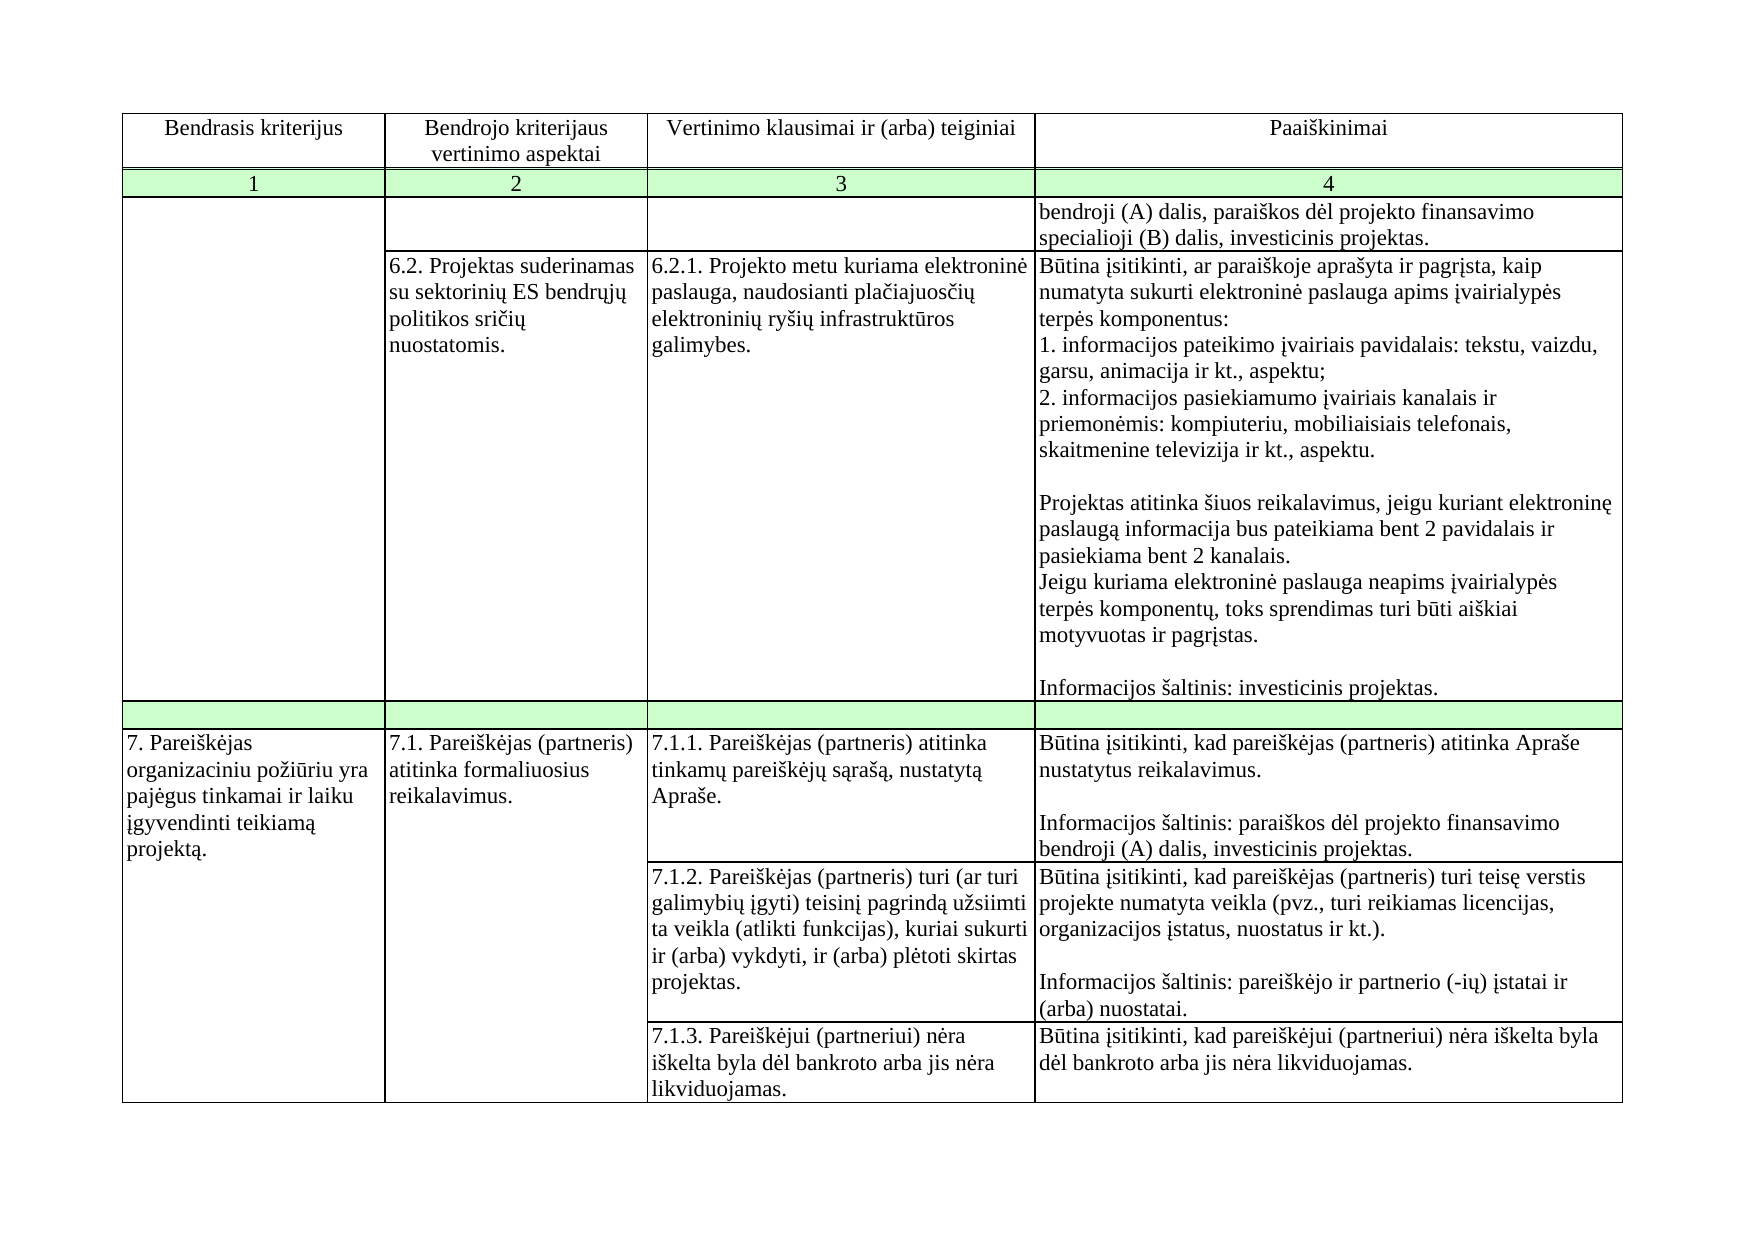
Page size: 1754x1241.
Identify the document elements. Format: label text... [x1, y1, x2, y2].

table_cell [123, 702, 384, 728]
table_cell [648, 702, 1034, 728]
table_cell [1036, 702, 1622, 728]
table_cell [386, 702, 647, 728]
table_cell 7. Pareiškėjas organizaciniu požiūriu yra pajėgus tinkamai ir laiku įgyvendinti teikiamą projektą. [123, 730, 384, 1102]
table_cell 3 [648, 170, 1034, 196]
table_cell bendroji (A) dalis, paraiškos dėl projekto finansavimo specialioji (B) dalis, investicinis projektas. [1036, 198, 1622, 250]
table_cell Būtina įsitikinti, kad pareiškėjui (partneriui) nėra iškelta byla dėl bankroto arba jis nėra likviduojamas. [1036, 1023, 1622, 1102]
table_cell 7.1.1. Pareiškėjas (partneris) atitinka tinkamų pareiškėjų sąrašą, nustatytą Apraše. [648, 730, 1034, 861]
table_cell 4 [1036, 170, 1622, 196]
table_cell [123, 198, 384, 700]
table_cell 7.1.2. Pareiškėjas (partneris) turi (ar turi galimybių įgyti) teisinį pagrindą užsiimti ta veikla (atlikti funkcijas), kuriai sukurti ir (arba) vykdyti, ir (arba) plėtoti skirtas projektas. [648, 863, 1034, 1021]
table_cell [648, 198, 1034, 250]
table_cell 6.2. Projektas suderinamas su sektorinių ES bendrųjų politikos sričių nuostatomis. [386, 252, 647, 700]
table_cell 2 [386, 170, 647, 196]
table_cell Būtina įsitikinti, kad pareiškėjas (partneris) turi teisę verstis projekte numatyta veikla (pvz., turi reikiamas licencijas, organizacijos įstatus, nuostatus ir kt.). Informacijos šaltinis: pareiškėjo ir partnerio (-ių) įstatai ir (arba) nuostatai. [1036, 863, 1622, 1021]
table_cell [386, 198, 647, 250]
table_header Bendrasis kriterijus [123, 114, 384, 167]
table_cell Būtina įsitikinti, kad pareiškėjas (partneris) atitinka Apraše nustatytus reikalavimus. Informacijos šaltinis: paraiškos dėl projekto finansavimo bendroji (A) dalis, investicinis projektas. [1036, 730, 1622, 861]
table_header Bendrojo kriterijaus vertinimo aspektai [386, 114, 647, 167]
table_cell 7.1. Pareiškėjas (partneris) atitinka formaliuosius reikalavimus. [386, 730, 647, 1102]
table_cell Būtina įsitikinti, ar paraiškoje aprašyta ir pagrįsta, kaip numatyta sukurti elektroninė paslauga apims įvairialypės terpės komponentus: 1. informacijos pateikimo įvairiais pavidalais: tekstu, vaizdu, garsu, animacija ir kt., aspektu; 2. informacijos pasiekiamumo įvairiais kanalais ir priemonėmis: kompiuteriu, mobiliaisiais telefonais, skaitmenine televizija ir kt., aspektu. Projektas atitinka šiuos reikalavimus, jeigu kuriant elektroninę paslaugą informacija bus pateikiama bent 2 pavidalais ir pasiekiama bent 2 kanalais. Jeigu kuriama elektroninė paslauga neapims įvairialypės terpės komponentų, toks sprendimas turi būti aiškiai motyvuotas ir pagrįstas. Informacijos šaltinis: investicinis projektas. [1036, 252, 1622, 700]
table_cell 7.1.3. Pareiškėjui (partneriui) nėra iškelta byla dėl bankroto arba jis nėra likviduojamas. [648, 1023, 1034, 1102]
table_cell 1 [123, 170, 384, 196]
table_header Vertinimo klausimai ir (arba) teiginiai [648, 114, 1034, 167]
table_header Paaiškinimai [1036, 114, 1622, 167]
table_cell 6.2.1. Projekto metu kuriama elektroninė paslauga, naudosianti plačiajuosčių elektroninių ryšių infrastruktūros galimybes. [648, 252, 1034, 700]
